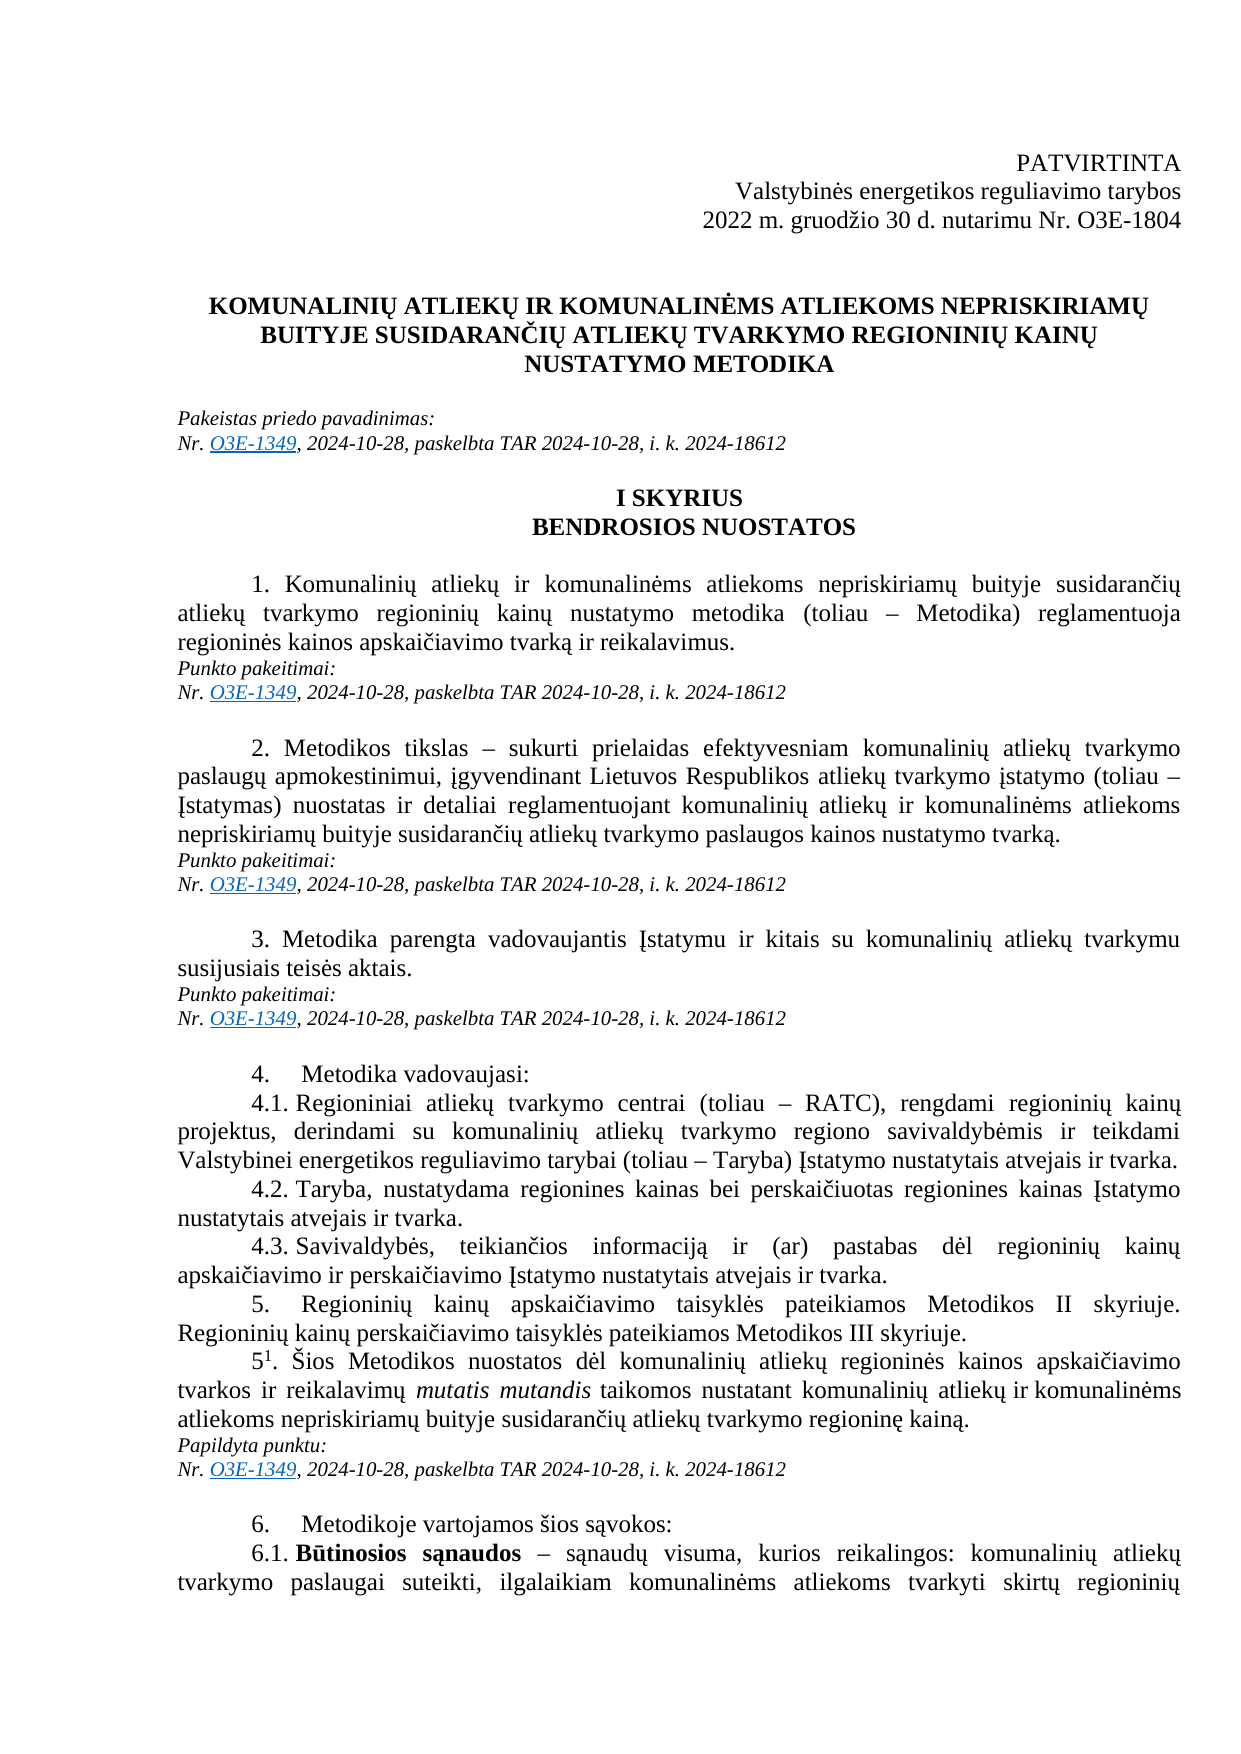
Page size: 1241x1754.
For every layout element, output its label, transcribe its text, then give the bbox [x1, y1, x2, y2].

text 51. Šios Metodikos nuostatos dėl komunalinių atliekų regioninės kainos apskaičiavimo tvarkos ir reikalavimų mutatis mutandis taikomos nustatant komunalinių atliekų ir komunalinėms atliekoms nepriskiriamų buityje susidarančių atliekų tvarkymo regioninę kainą. [177, 1346, 1181, 1433]
text Pakeistas priedo pavadinimas: [177, 406, 1181, 430]
text Nr. O3E-1349, 2024-10-28, paskelbta TAR 2024-10-28, i. k. 2024-18612 [177, 1006, 1181, 1030]
text 4.2. Taryba, nustatydama regionines kainas bei perskaičiuotas regionines kainas Įstatymo nustatytais atvejais ir tvarka. [177, 1174, 1181, 1231]
text 6. Metodikoje vartojamos šios sąvokos: [177, 1509, 1181, 1538]
text Nr. O3E-1349, 2024-10-28, paskelbta TAR 2024-10-28, i. k. 2024-18612 [177, 680, 1181, 704]
text 3. Metodika parengta vadovaujantis Įstatymu ir kitais su komunalinių atliekų tvarkymu susijusiais teisės aktais. [177, 924, 1181, 982]
text 4.3. Savivaldybės, teikiančios informaciją ir (ar) pastabas dėl regioninių kainų apskaičiavimo ir perskaičiavimo Įstatymo nustatytais atvejais ir tvarka. [177, 1231, 1181, 1289]
text I SKYRIUS [177, 483, 1181, 512]
text Valstybinės energetikos reguliavimo tarybos [664, 176, 1181, 205]
text Nr. O3E-1349, 2024-10-28, paskelbta TAR 2024-10-28, i. k. 2024-18612 [177, 872, 1181, 896]
text 5. Regioninių kainų apskaičiavimo taisyklės pateikiamos Metodikos II skyriuje. Regioninių kainų perskaičiavimo taisyklės pateikiamos Metodikos III skyriuje. [177, 1289, 1181, 1346]
text Punkto pakeitimai: [177, 982, 1181, 1006]
text Nr. O3E-1349, 2024-10-28, paskelbta TAR 2024-10-28, i. k. 2024-18612 [177, 1457, 1181, 1481]
text 6.1. Būtinosios sąnaudos – sąnaudų visuma, kurios reikalingos: komunalinių atliekų tvarkymo paslaugai suteikti, ilgalaikiam komunalinėms atliekoms tvarkyti skirtų regioninių [177, 1538, 1181, 1596]
text 1. Komunalinių atliekų ir komunalinėms atliekoms nepriskiriamų buityje susidarančių atliekų tvarkymo regioninių kainų nustatymo metodika (toliau – Metodika) reglamentuoja regioninės kainos apskaičiavimo tvarką ir reikalavimus. [177, 569, 1181, 656]
text 4. Metodika vadovaujasi: [177, 1059, 1181, 1088]
text BENDROSIOS NUOSTATOS [207, 512, 1181, 541]
text PATVIRTINTA [664, 148, 1181, 176]
text Punkto pakeitimai: [177, 848, 1181, 872]
text 2022 m. gruodžio 30 d. nutarimu Nr. O3E-1804 [664, 205, 1181, 234]
text Nr. O3E-1349, 2024-10-28, paskelbta TAR 2024-10-28, i. k. 2024-18612 [177, 430, 1181, 454]
text 2. Metodikos tikslas – sukurti prielaidas efektyvesniam komunalinių atliekų tvarkymo paslaugų apmokestinimui, įgyvendinant Lietuvos Respublikos atliekų tvarkymo įstatymo (toliau – Įstatymas) nuostatas ir detaliai reglamentuojant komunalinių atliekų ir komunalinėms atliekoms nepriskiriamų buityje susidarančių atliekų tvarkymo paslaugos kainos nustatymo tvarką. [177, 733, 1181, 848]
text Punkto pakeitimai: [177, 656, 1181, 680]
text Papildyta punktu: [177, 1433, 1181, 1457]
text KOMUNALINIŲ ATLIEKŲ IR KOMUNALINĖMS ATLIEKOMS NEPRISKIRIAMŲ BUITYJE SUSIDARANČIŲ ATLIEKŲ TVARKYMO REGIONINIŲ KAINŲ NUSTATYMO METODIKA [177, 291, 1181, 378]
text 4.1. Regioniniai atliekų tvarkymo centrai (toliau – RATC), rengdami regioninių kainų projektus, derindami su komunalinių atliekų tvarkymo regiono savivaldybėmis ir teikdami Valstybinei energetikos reguliavimo tarybai (toliau – Taryba) Įstatymo nustatytais atvejais ir tvarka. [177, 1088, 1181, 1174]
